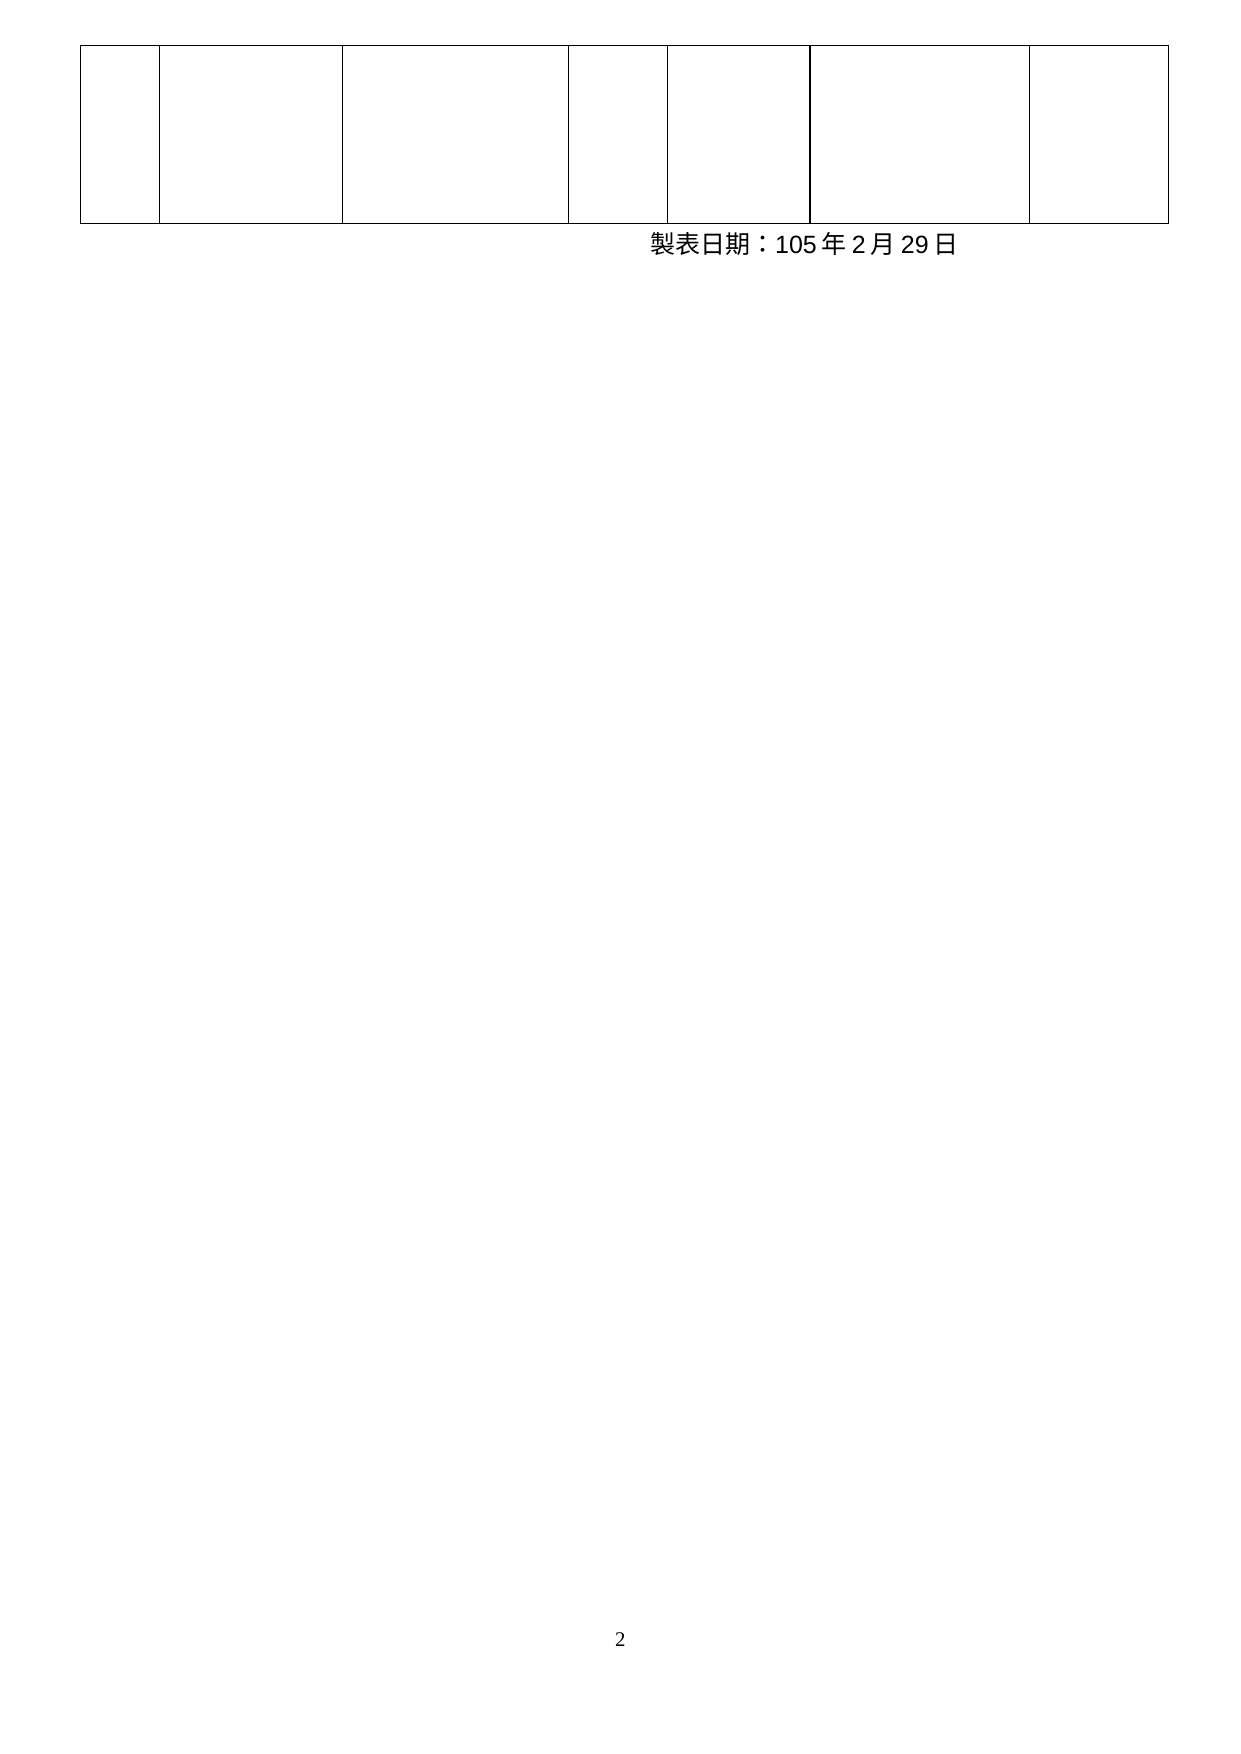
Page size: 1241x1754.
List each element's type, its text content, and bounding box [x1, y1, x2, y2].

text 製表日期：105年2月29日 [118, 224, 1122, 261]
table_cell [668, 46, 809, 222]
table_cell [811, 46, 1029, 222]
table_cell [343, 46, 568, 222]
table_cell [569, 46, 667, 222]
table_cell [1030, 46, 1168, 222]
table_cell [160, 46, 342, 222]
table_cell [81, 46, 159, 222]
